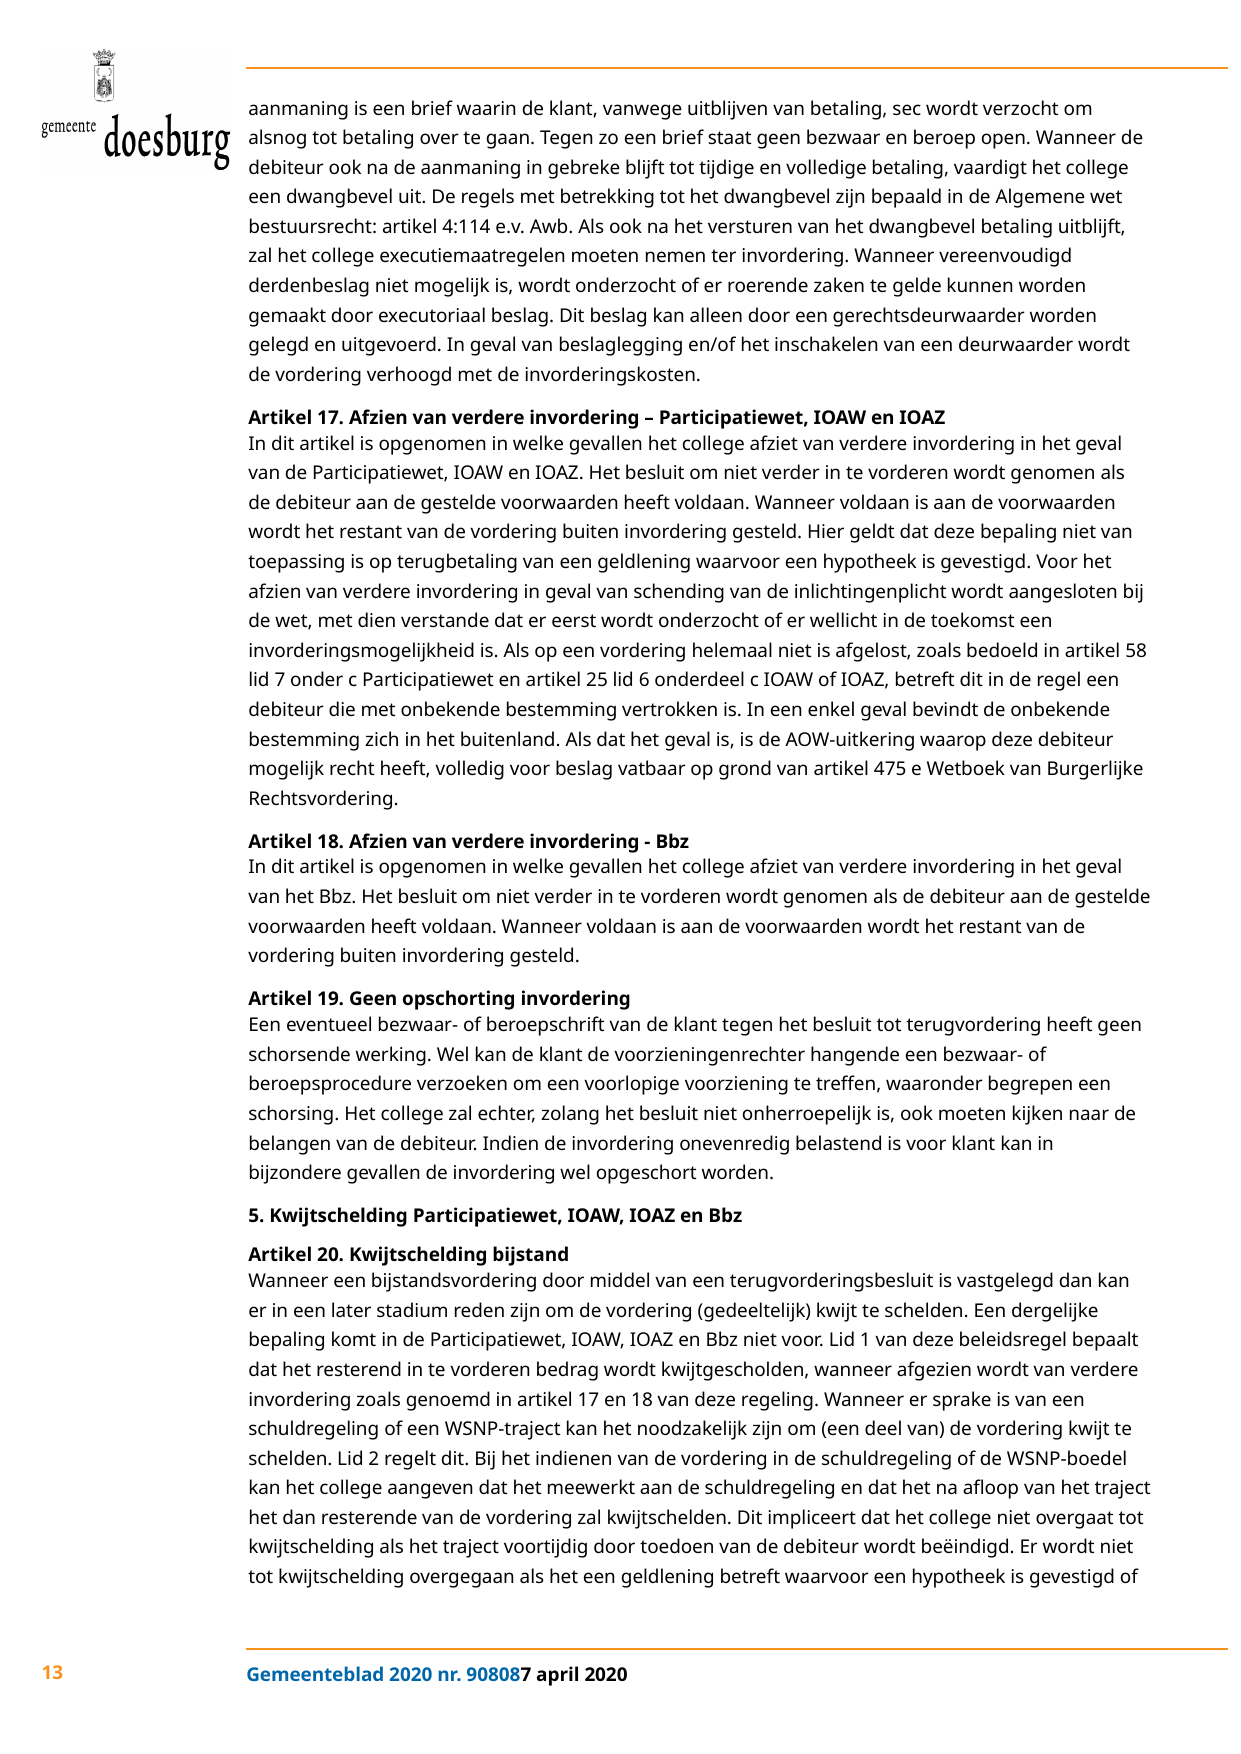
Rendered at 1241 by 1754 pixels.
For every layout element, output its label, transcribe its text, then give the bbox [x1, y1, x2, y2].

text Wanneer een bijstandsvordering door middel van een terugvorderingsbesluit is vastgelegd dan kan er in een later stadium reden zijn om de vordering (gedeeltelijk) kwijt te schelden. Een dergelijke bepaling komt in de Participatiewet, IOAW, IOAZ en Bbz niet voor. Lid 1 van deze beleidsregel bepaalt dat het resterend in te vorderen bedrag wordt kwijtgescholden, wanneer afgezien wordt van verdere invordering zoals genoemd in artikel 17 en 18 van deze regeling. Wanneer er sprake is van een schuldregeling of een WSNP-traject kan het noodzakelijk zijn om (een deel van) de vordering kwijt te schelden. Lid 2 regelt dit. Bij het indienen van de vordering in de schuldregeling of de WSNP-boedel kan het college aangeven dat het meewerkt aan de schuldregeling en dat het na afloop van het traject het dan resterende van de vordering zal kwijtschelden. Dit impliceert dat het college niet overgaat tot kwijtschelding als het traject voortijdig door toedoen van de debiteur wordt beëindigd. Er wordt niet tot kwijtschelding overgegaan als het een geldlening betreft waarvoor een hypotheek is gevestigd of [248, 1267, 1152, 1589]
text Artikel 18. Afzien van verdere invordering - Bbz [248, 828, 1152, 854]
text In dit artikel is opgenomen in welke gevallen het college afziet van verdere invordering in het geval van het Bbz. Het besluit om niet verder in te vorderen wordt genomen als de debiteur aan de gestelde voorwaarden heeft voldaan. Wanneer voldaan is aan de voorwaarden wordt het restant van de vordering buiten invordering gesteld. [248, 854, 1152, 968]
picture [41, 47, 231, 172]
text In dit artikel is opgenomen in welke gevallen het college afziet van verdere invordering in het geval van de Participatiewet, IOAW en IOAZ. Het besluit om niet verder in te vorderen wordt genomen als de debiteur aan de gestelde voorwaarden heeft voldaan. Wanneer voldaan is aan de voorwaarden wordt het restant van de vordering buiten invordering gesteld. Hier geldt dat deze bepaling niet van toepassing is op terugbetaling van een geldlening waarvoor een hypotheek is gevestigd. Voor het afzien van verdere invordering in geval van schending van de inlichtingenplicht wordt aangesloten bij de wet, met dien verstande dat er eerst wordt onderzocht of er wellicht in de toekomst een invorderingsmogelijkheid is. Als op een vordering helemaal niet is afgelost, zoals bedoeld in artikel 58 lid 7 onder c Participatiewet en artikel 25 lid 6 onderdeel c IOAW of IOAZ, betreft dit in de regel een debiteur die met onbekende bestemming vertrokken is. In een enkel geval bevindt de onbekende bestemming zich in het buitenland. Als dat het geval is, is de AOW-uitkering waarop deze debiteur mogelijk recht heeft, volledig voor beslag vatbaar op grond van artikel 475 e Wetboek van Burgerlijke Rechtsvordering. [248, 430, 1152, 811]
text Artikel 17. Afzien van verdere invordering – Participatiewet, IOAW en IOAZ [248, 404, 1152, 430]
text Artikel 20. Kwijtschelding bijstand [248, 1242, 1152, 1267]
text 5. Kwijtschelding Participatiewet, IOAW, IOAZ en Bbz [248, 1202, 1152, 1228]
text Een eventueel bezwaar- of beroepschrift van de klant tegen het besluit tot terugvordering heeft geen schorsende werking. Wel kan de klant de voorzieningenrechter hangende een bezwaar- of beroepsprocedure verzoeken om een voorlopige voorziening te treffen, waaronder begrepen een schorsing. Het college zal echter, zolang het besluit niet onherroepelijk is, ook moeten kijken naar de belangen van de debiteur. Indien de invordering onevenredig belastend is voor klant kan in bijzondere gevallen de invordering wel opgeschort worden. [248, 1011, 1152, 1185]
text aanmaning is een brief waarin de klant, vanwege uitblijven van betaling, sec wordt verzocht om alsnog tot betaling over te gaan. Tegen zo een brief staat geen bezwaar en beroep open. Wanneer de debiteur ook na de aanmaning in gebreke blijft tot tijdige en volledige betaling, vaardigt het college een dwangbevel uit. De regels met betrekking tot het dwangbevel zijn bepaald in de Algemene wet bestuursrecht: artikel 4:114 e.v. Awb. Als ook na het versturen van het dwangbevel betaling uitblijft, zal het college executiemaatregelen moeten nemen ter invordering. Wanneer vereenvoudigd derdenbeslag niet mogelijk is, wordt onderzocht of er roerende zaken te gelde kunnen worden gemaakt door executoriaal beslag. Dit beslag kan alleen door een gerechtsdeurwaarder worden gelegd en uitgevoerd. In geval van beslaglegging en/of het inschakelen van een deurwaarder wordt de vordering verhoogd met de invorderingskosten. [248, 95, 1152, 387]
text Artikel 19. Geen opschorting invordering [248, 986, 1152, 1011]
